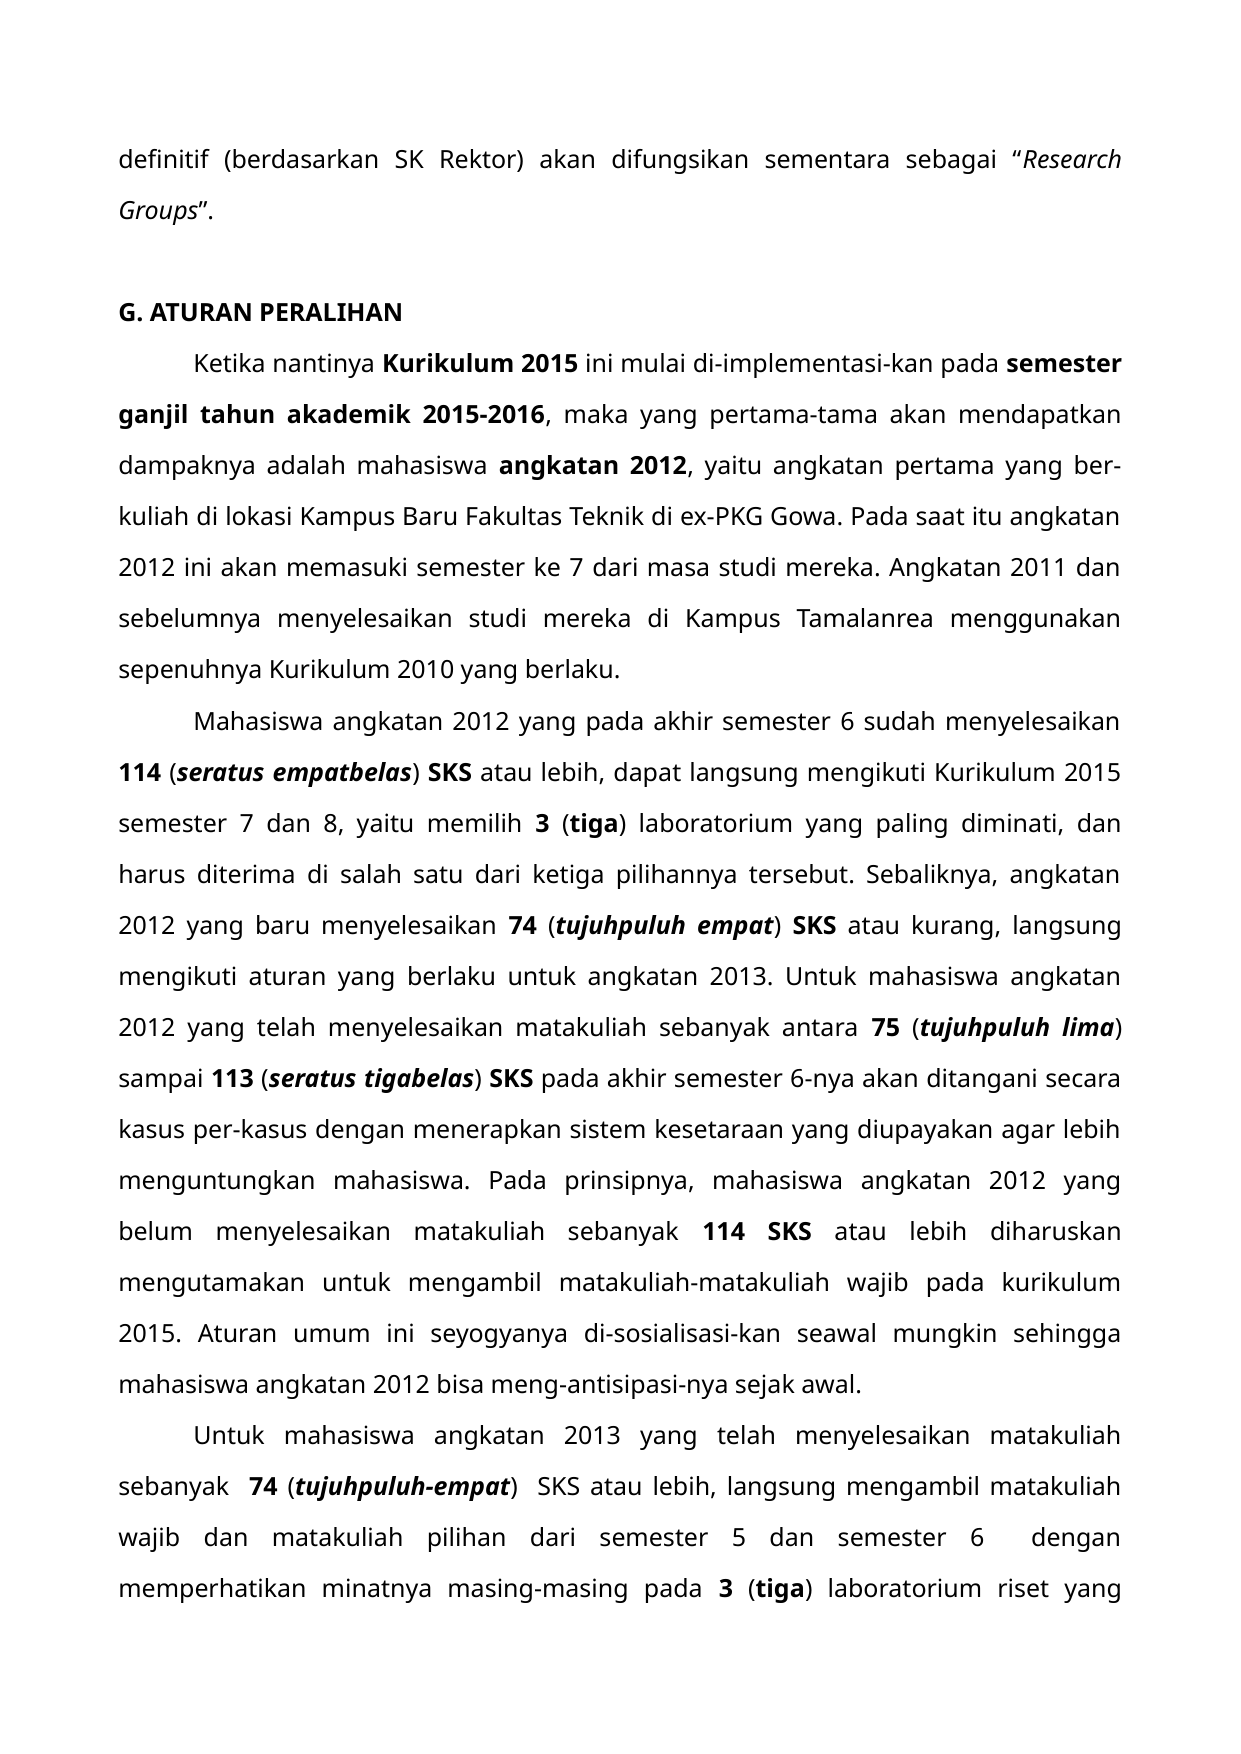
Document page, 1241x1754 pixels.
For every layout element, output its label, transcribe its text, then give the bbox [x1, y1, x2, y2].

text G. ATURAN PERALIHAN [118, 295, 1122, 329]
text Mahasiswa angkatan 2012 yang pada akhir semester 6 sudah menyelesaikan 114 (seratus empatbelas) SKS atau lebih, dapat langsung mengikuti Kurikulum 2015 semester 7 dan 8, yaitu memilih 3 (tiga) laboratorium yang paling diminati, dan harus diterima di salah satu dari ketiga pilihannya tersebut. Sebaliknya, angkatan 2012 yang baru menyelesaikan 74 (tujuhpuluh empat) SKS atau kurang, langsung mengikuti aturan yang berlaku untuk angkatan 2013. Untuk mahasiswa angkatan 2012 yang telah menyelesaikan matakuliah sebanyak antara 75 (tujuhpuluh lima) sampai 113 (seratus tigabelas) SKS pada akhir semester 6-nya akan ditangani secara kasus per-kasus dengan menerapkan sistem kesetaraan yang diupayakan agar lebih menguntungkan mahasiswa. Pada prinsipnya, mahasiswa angkatan 2012 yang belum menyelesaikan matakuliah sebanyak 114 SKS atau lebih diharuskan mengutamakan untuk mengambil matakuliah-matakuliah wajib pada kurikulum 2015. Aturan umum ini seyogyanya di-sosialisasi-kan seawal mungkin sehingga mahasiswa angkatan 2012 bisa meng-antisipasi-nya sejak awal. [118, 703, 1122, 1401]
text definitif (berdasarkan SK Rektor) akan difungsikan sementara sebagai “Research Groups”. [118, 142, 1122, 227]
text Untuk mahasiswa angkatan 2013 yang telah menyelesaikan matakuliah sebanyak 74 (tujuhpuluh-empat) SKS atau lebih, langsung mengambil matakuliah wajib dan matakuliah pilihan dari semester 5 dan semester 6 dengan memperhatikan minatnya masing-masing pada 3 (tiga) laboratorium riset yang [118, 1418, 1122, 1605]
text Ketika nantinya Kurikulum 2015 ini mulai di-implementasi-kan pada semester ganjil tahun akademik 2015-2016, maka yang pertama-tama akan mendapatkan dampaknya adalah mahasiswa angkatan 2012, yaitu angkatan pertama yang ber-kuliah di lokasi Kampus Baru Fakultas Teknik di ex-PKG Gowa. Pada saat itu angkatan 2012 ini akan memasuki semester ke 7 dari masa studi mereka. Angkatan 2011 dan sebelumnya menyelesaikan studi mereka di Kampus Tamalanrea menggunakan sepenuhnya Kurikulum 2010 yang berlaku. [118, 346, 1122, 686]
